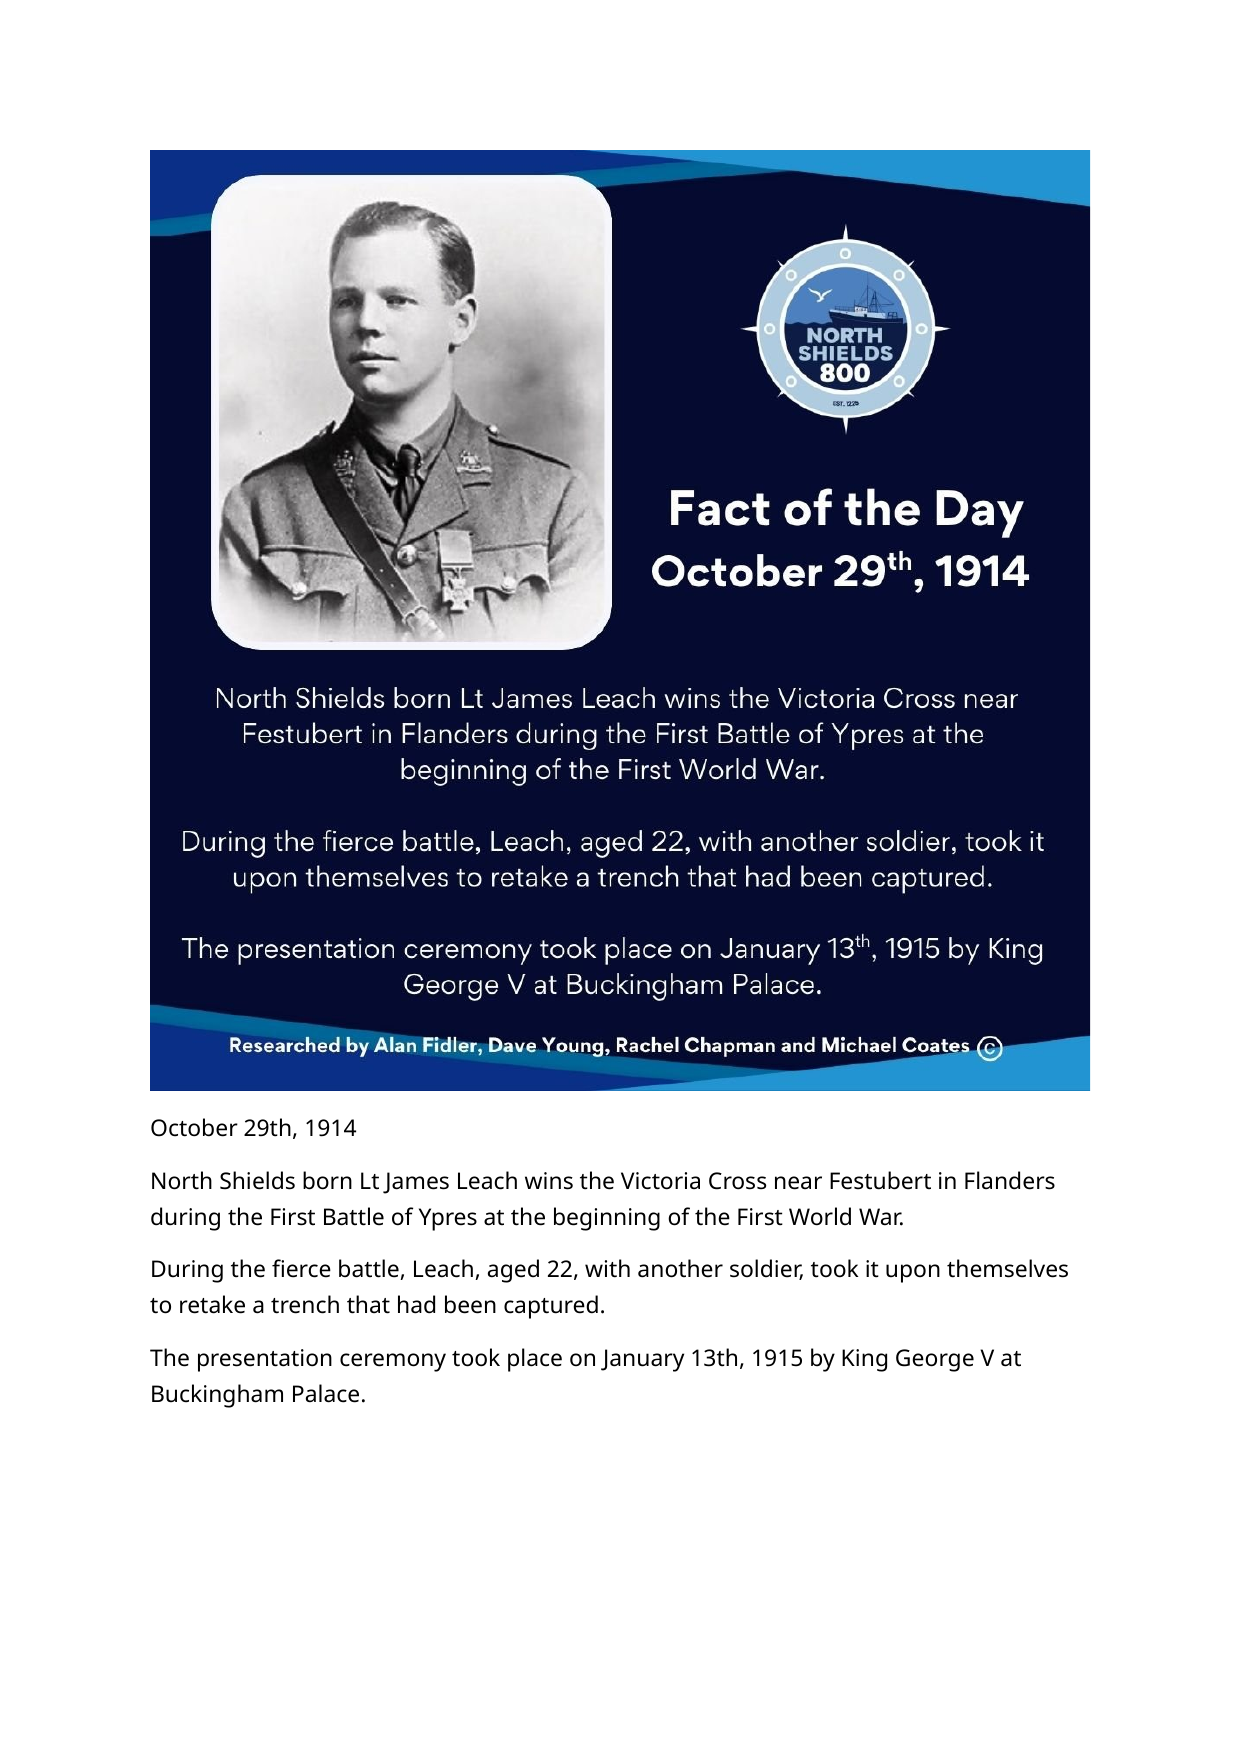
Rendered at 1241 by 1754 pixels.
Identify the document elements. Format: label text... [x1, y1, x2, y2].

text North Shields born Lt James Leach wins the Victoria Cross near Festubert in Flanders during the First Battle of Ypres at the beginning of the First World War. [150, 1164, 1090, 1232]
text October 29th, 1914 [150, 1112, 1090, 1143]
text The presentation ceremony took place on January 13th, 1915 by King George V at Buckingham Palace. [150, 1342, 1090, 1409]
text During the fierce battle, Leach, aged 22, with another soldier, took it upon themselves to retake a trench that had been captured. [150, 1253, 1090, 1320]
